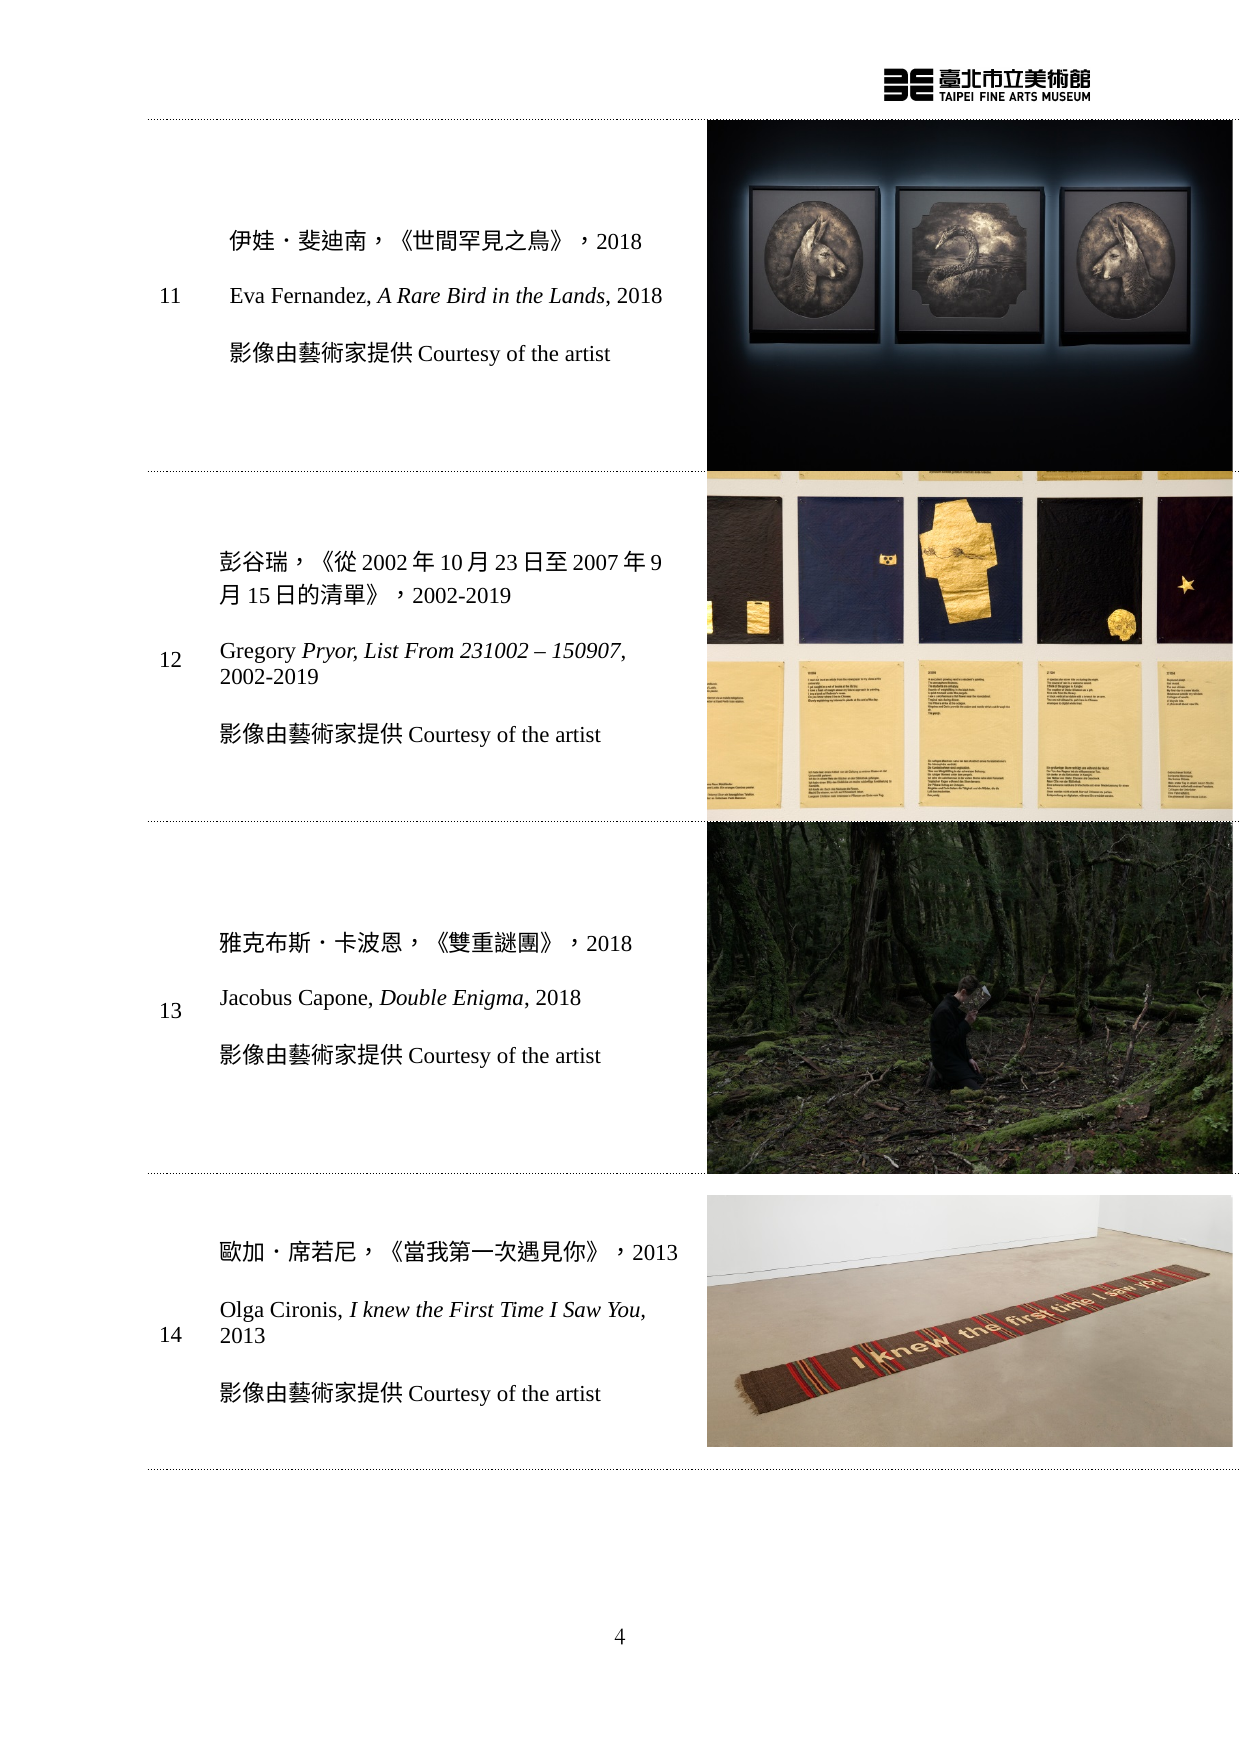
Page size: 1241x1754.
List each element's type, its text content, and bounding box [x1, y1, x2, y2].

table_cell 12 [148, 471, 203, 821]
table_cell [1233, 119, 1240, 471]
table_cell [1233, 821, 1240, 1173]
table_cell 14 [148, 1173, 203, 1468]
table_cell [696, 471, 707, 821]
table_cell 彭谷瑞，《從2002年10月23日至2007年9月15日的清單》，2002-2019 Gregory Pryor, List From 231002 – 150907, 2002-2019 影像由藝術家提供 Courtesy of the artist [203, 471, 696, 821]
table_cell [696, 119, 707, 471]
table_cell 雅克布斯．卡波恩，《雙重謎團》，2018 Jacobus Capone, Double Enigma, 2018 影像由藝術家提供 Courtesy of the artist [203, 821, 696, 1173]
table_cell 13 [148, 821, 203, 1173]
table_cell [696, 1173, 1240, 1468]
table_cell [696, 821, 707, 1173]
table_cell 伊娃．斐迪南，《世間罕見之鳥》，2018 Eva Fernandez, A Rare Bird in the Lands, 2018 影像由藝術家提供 Courtesy of the artist [218, 119, 696, 471]
table_cell [1233, 471, 1240, 821]
table_cell 歐加．席若尼，《當我第一次遇見你》，2013 Olga Cironis, I knew the First Time I Saw You, 2013 影像由藝術家提供 Courtesy of the artist [203, 1173, 696, 1468]
table_cell 11 [148, 119, 218, 471]
